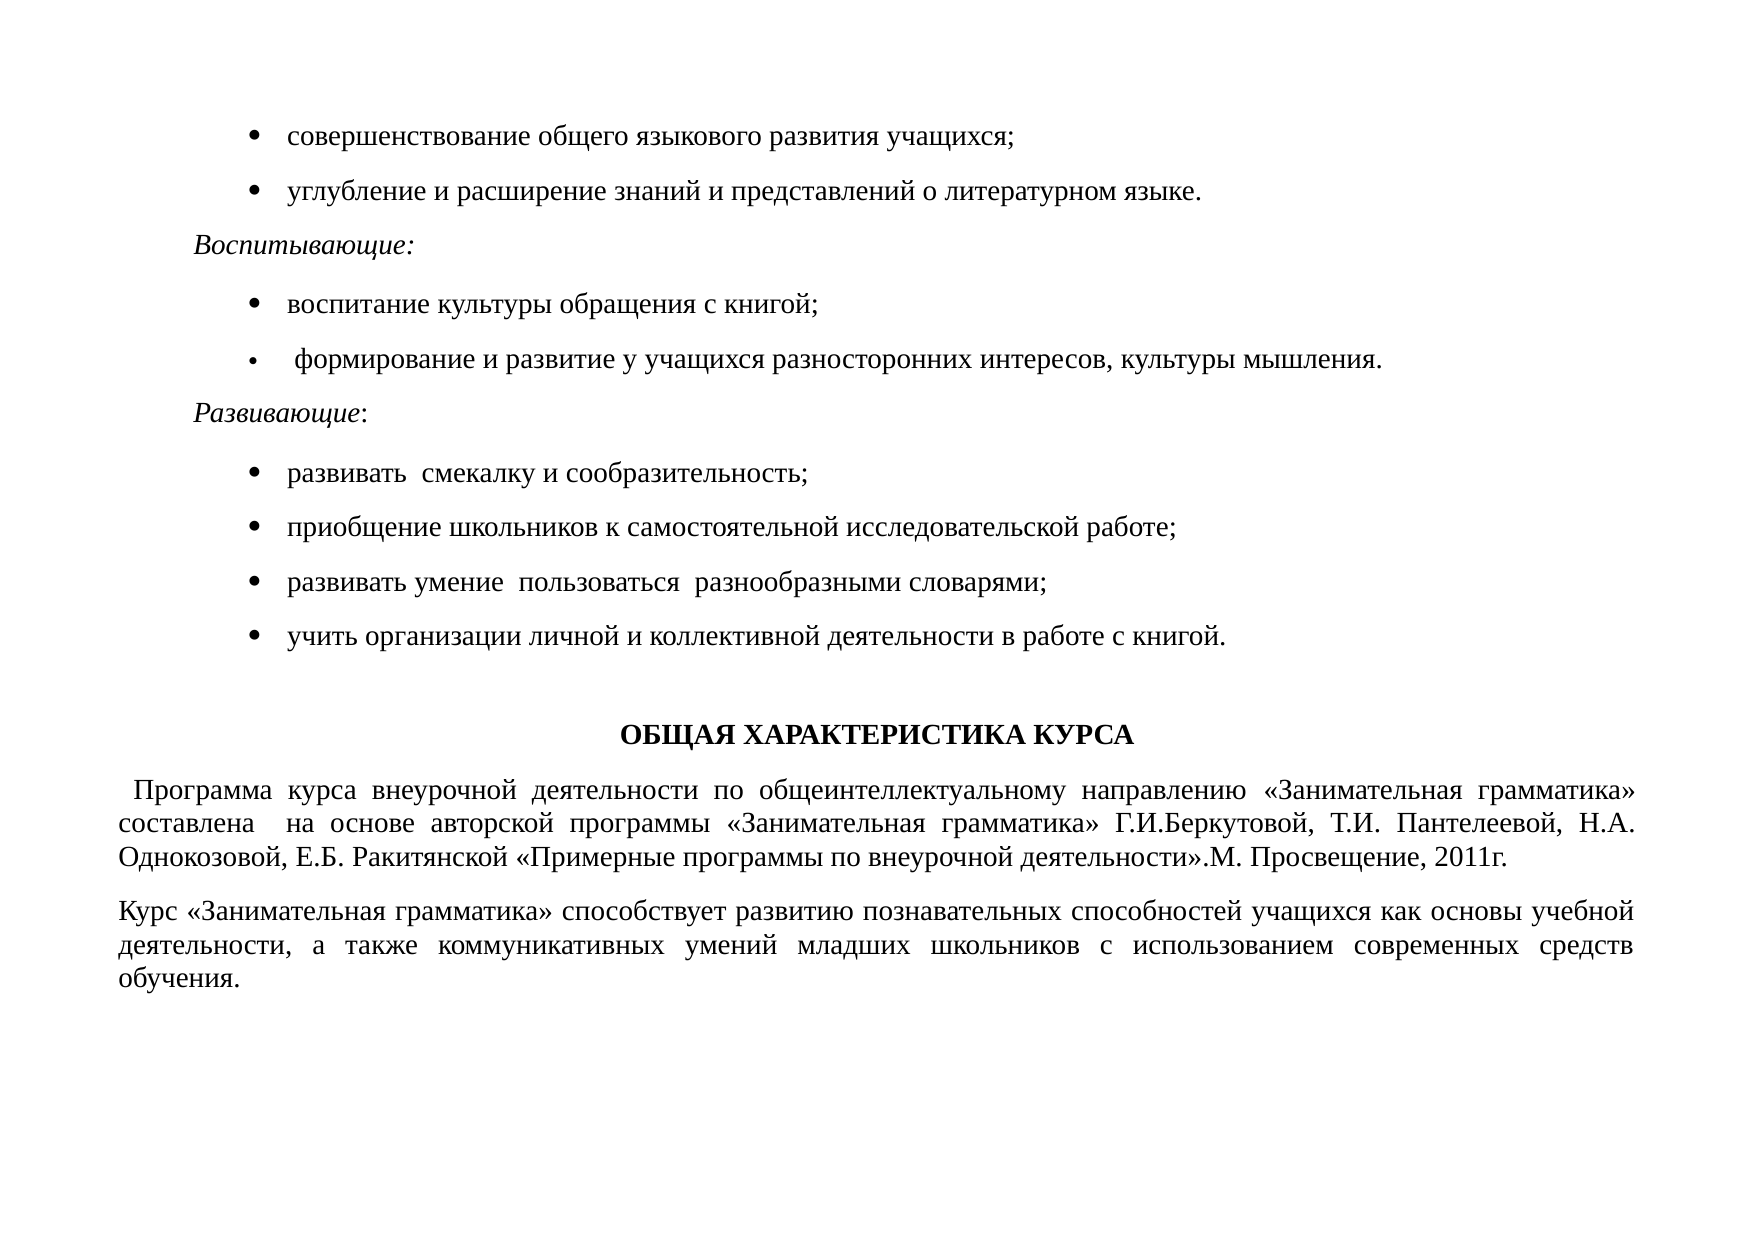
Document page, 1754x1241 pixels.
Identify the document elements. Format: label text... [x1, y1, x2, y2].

list воспитание культуры обращения с книгой; [249, 286, 1636, 320]
list развивать умение пользоваться разнообразными словарями; [249, 564, 1636, 597]
list формирование и развитие у учащихся разносторонних интересов, культуры мышления. [249, 341, 1636, 374]
list приобщение школьников к самостоятельной исследовательской работе; [249, 509, 1636, 543]
text Курс «Занимательная грамматика» способствует развитию познавательных способностей учащихся как основы учебной деятельности, а также коммуникативных умений младших школьников с использованием современных средств обучения. [118, 893, 1636, 994]
list учить организации личной и коллективной деятельности в работе с книгой. [249, 618, 1636, 652]
list углубление и расширение знаний и представлений о литературном языке. [249, 173, 1636, 206]
list совершенствование общего языкового развития учащихся; [249, 118, 1636, 152]
text ОБЩАЯ ХАРАКТЕРИСТИКА КУРСА [118, 717, 1636, 751]
text Развивающие: [193, 395, 1636, 429]
text Программа курса внеурочной деятельности по общеинтеллектуальному направлению «Занимательная грамматика» составлена на основе авторской программы «Занимательная грамматика» Г.И.Беркутовой, Т.И. Пантелеевой, Н.А. Однокозовой, Е.Б. Ракитянской «Примерные программы по внеурочной деятельности».М. Просвещение, 2011г. [118, 772, 1636, 872]
text Воспитывающие: [193, 227, 1636, 261]
list развивать смекалку и сообразительность; [249, 455, 1636, 488]
